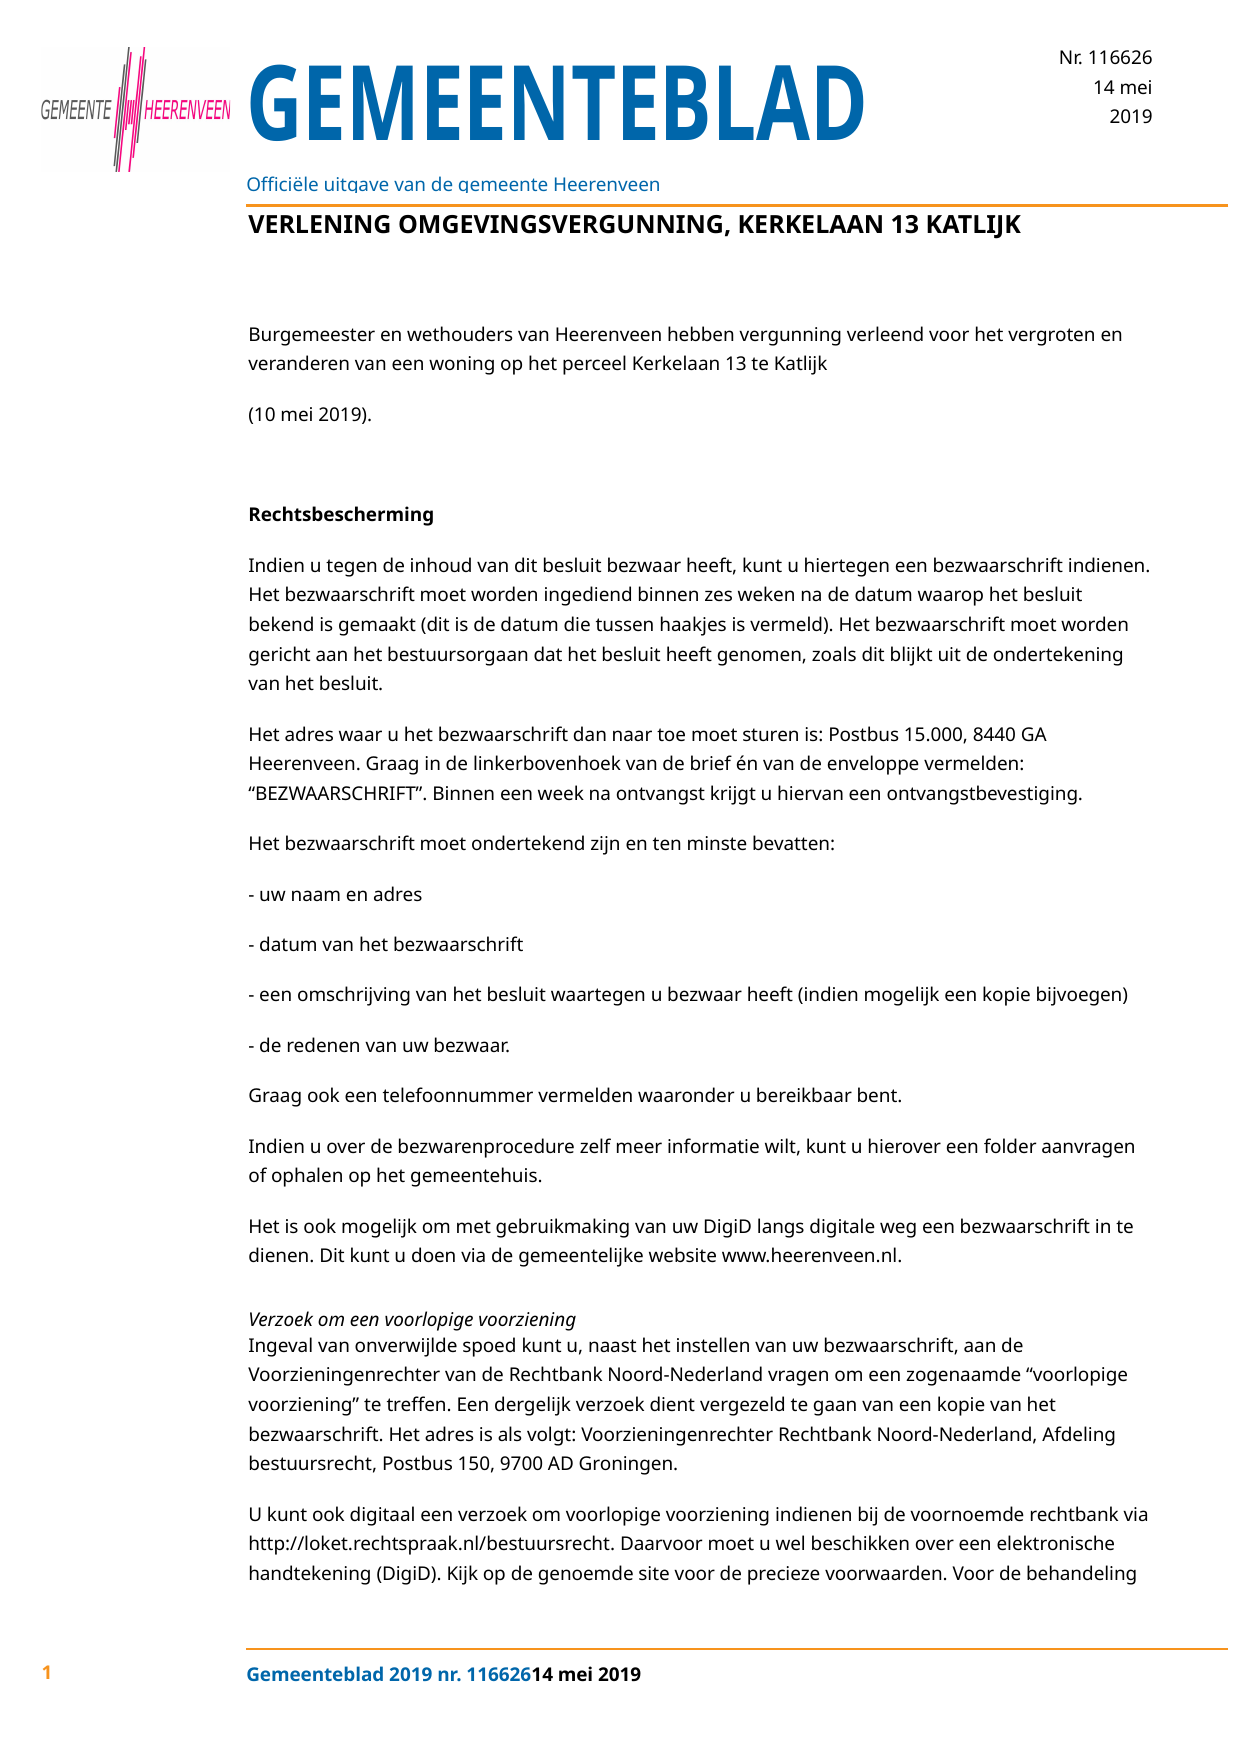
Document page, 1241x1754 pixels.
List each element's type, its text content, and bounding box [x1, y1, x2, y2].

text Ingeval van onverwijlde spoed kunt u, naast het instellen van uw bezwaarschrift, aan de Voorzieningenrechter van de Rechtbank Noord-Nederland vragen om een zogenaamde “voorlopige voorziening” te treffen. Een dergelijk verzoek dient vergezeld te gaan van een kopie van het bezwaarschrift. Het adres is als volgt: Voorzieningenrechter Rechtbank Noord-Nederland, Afdeling bestuursrecht, Postbus 150, 9700 AD Groningen. [248, 1332, 1152, 1476]
text Graag ook een telefoonnummer vermelden waaronder u bereikbaar bent. [248, 1082, 1152, 1108]
text Het bezwaarschrift moet ondertekend zijn en ten minste bevatten: [248, 830, 1152, 856]
text Indien u over de bezwarenprocedure zelf meer informatie wilt, kunt u hierover een folder aanvragen of ophalen op het gemeentehuis. [248, 1133, 1152, 1188]
text Indien u tegen de inhoud van dit besluit bezwaar heeft, kunt u hiertegen een bezwaarschrift indienen. Het bezwaarschrift moet worden ingediend binnen zes weken na de datum waarop het besluit bekend is gemaakt (dit is de datum die tussen haakjes is vermeld). Het bezwaarschrift moet worden gericht aan het bestuursorgaan dat het besluit heeft genomen, zoals dit blijkt uit de ondertekening van het besluit. [248, 552, 1152, 696]
text - de redenen van uw bezwaar. [248, 1032, 1152, 1058]
text - uw naam en adres [248, 881, 1152, 906]
text Het is ook mogelijk om met gebruikmaking van uw DigiD langs digitale weg een bezwaarschrift in te dienen. Dit kunt u doen via de gemeentelijke website www.heerenveen.nl. [248, 1213, 1152, 1268]
text - datum van het bezwaarschrift [248, 931, 1152, 957]
text (10 mei 2019). [248, 401, 1152, 426]
text Rechtsbescherming [248, 502, 1152, 527]
text Verzoek om een voorlopige voorziening [248, 1306, 1152, 1332]
text - een omschrijving van het besluit waartegen u bezwaar heeft (indien mogelijk een kopie bijvoegen) [248, 982, 1152, 1007]
picture [41, 47, 231, 172]
text Burgemeester en wethouders van Heerenveen hebben vergunning verleend voor het vergroten en veranderen van een woning op het perceel Kerkelaan 13 te Katlijk [248, 321, 1152, 376]
text U kunt ook digitaal een verzoek om voorlopige voorziening indienen bij de voornoemde rechtbank via http://loket.rechtspraak.nl/bestuursrecht. Daarvoor moet u wel beschikken over een elektronische handtekening (DigiD). Kijk op de genoemde site voor de precieze voorwaarden. Voor de behandeling [248, 1501, 1152, 1586]
text VERLENING OMGEVINGSVERGUNNING, KERKELAAN 13 KATLIJK [248, 207, 1152, 241]
text Het adres waar u het bezwaarschrift dan naar toe moet sturen is: Postbus 15.000, 8440 GA Heerenveen. Graag in de linkerbovenhoek van de brief én van de enveloppe vermelden: “BEZWAARSCHRIFT”. Binnen een week na ontvangst krijgt u hiervan een ontvangstbevestiging. [248, 721, 1152, 806]
